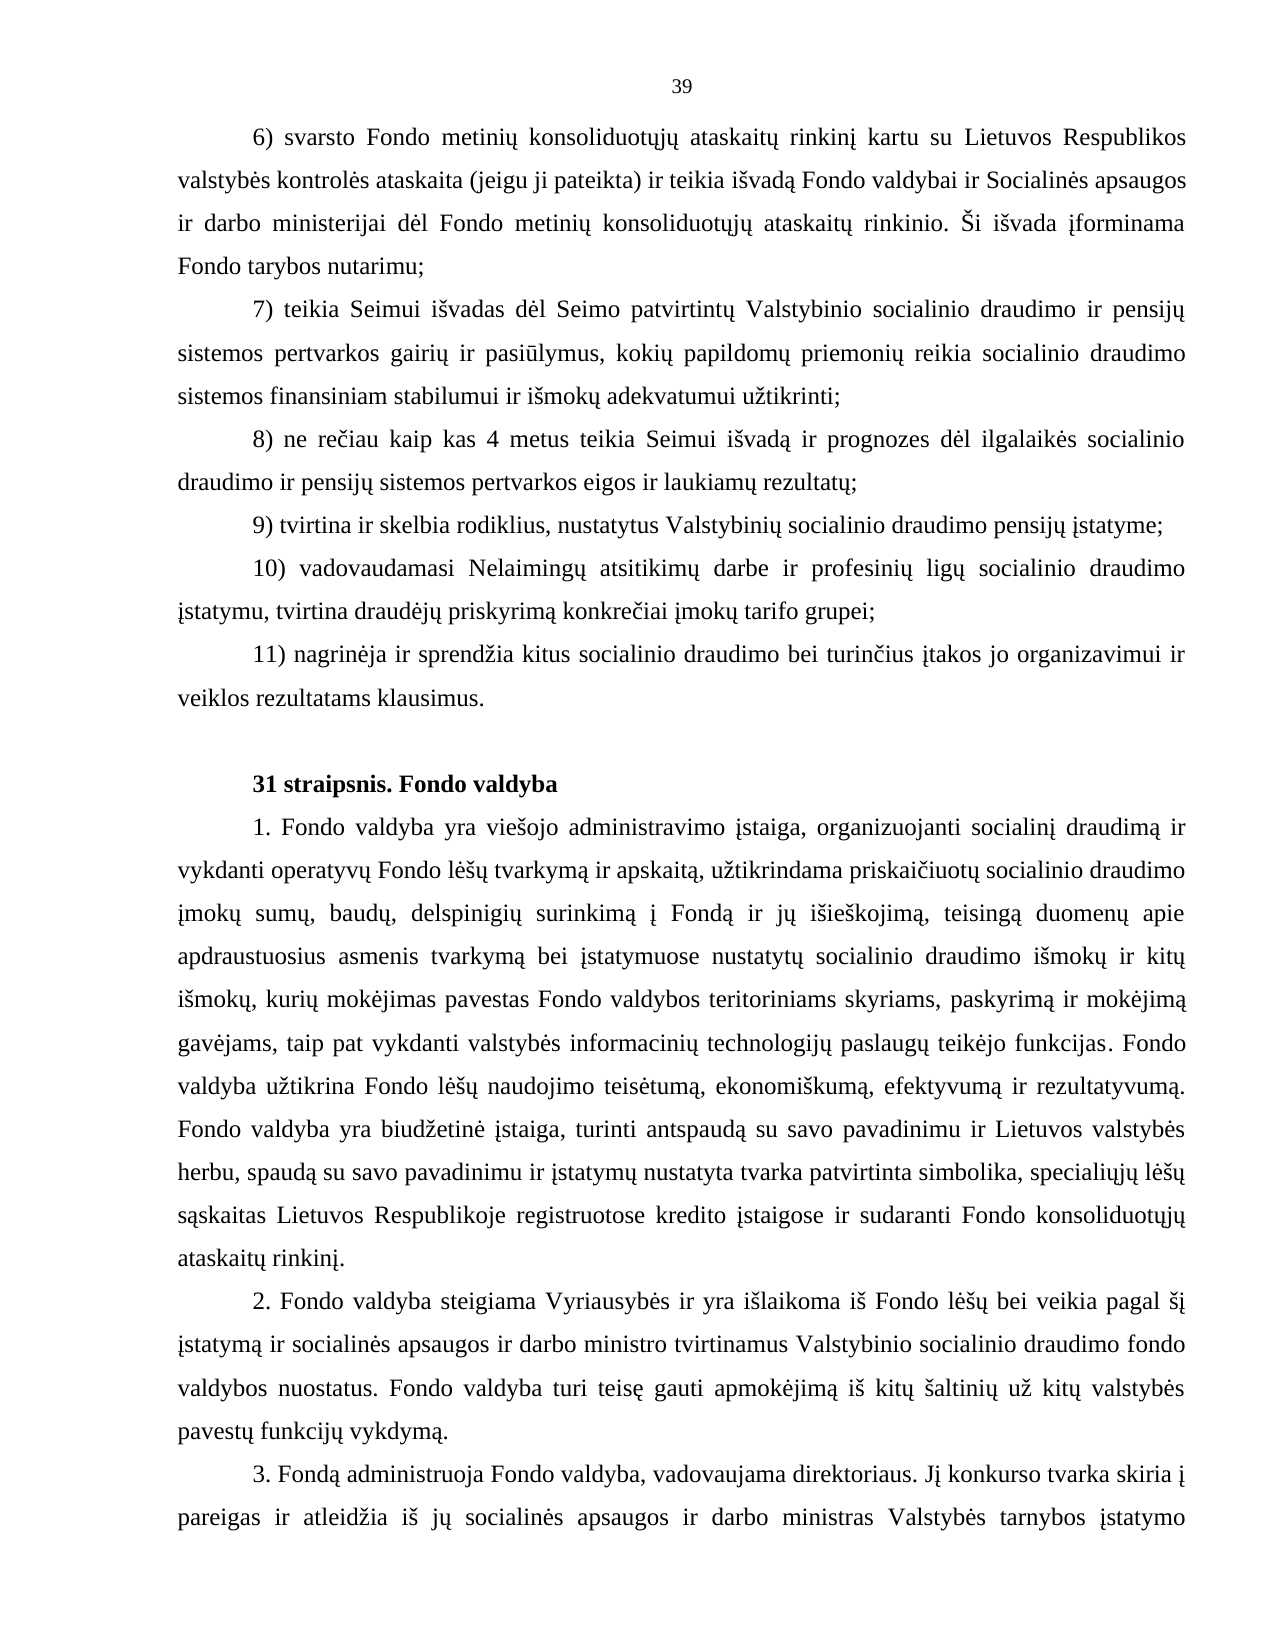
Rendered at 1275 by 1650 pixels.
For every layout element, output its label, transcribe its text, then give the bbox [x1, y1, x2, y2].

text 2. Fondo valdyba steigiama Vyriausybės ir yra išlaikoma iš Fondo lėšų bei veikia pagal šį įstatymą ir socialinės apsaugos ir darbo ministro tvirtinamus Valstybinio socialinio draudimo fondo valdybos nuostatus. Fondo valdyba turi teisę gauti apmokėjimą iš kitų šaltinių už kitų valstybės pavestų funkcijų vykdymą. [177, 1286, 1186, 1444]
text 6) svarsto Fondo metinių konsoliduotųjų ataskaitų rinkinį kartu su Lietuvos Respublikos valstybės kontrolės ataskaita (jeigu ji pateikta) ir teikia išvadą Fondo valdybai ir Socialinės apsaugos ir darbo ministerijai dėl Fondo metinių konsoliduotųjų ataskaitų rinkinio. Ši išvada įforminama Fondo tarybos nutarimu; [177, 122, 1186, 280]
text 8) ne rečiau kaip kas 4 metus teikia Seimui išvadą ir prognozes dėl ilgalaikės socialinio draudimo ir pensijų sistemos pertvarkos eigos ir laukiamų rezultatų; [177, 424, 1186, 496]
text 1. Fondo valdyba yra viešojo administravimo įstaiga, organizuojanti socialinį draudimą ir vykdanti operatyvų Fondo lėšų tvarkymą ir apskaitą, užtikrindama priskaičiuotų socialinio draudimo įmokų sumų, baudų, delspinigių surinkimą į Fondą ir jų išieškojimą, teisingą duomenų apie apdraustuosius asmenis tvarkymą bei įstatymuose nustatytų socialinio draudimo išmokų ir kitų išmokų, kurių mokėjimas pavestas Fondo valdybos teritoriniams skyriams, paskyrimą ir mokėjimą gavėjams, taip pat vykdanti valstybės informacinių technologijų paslaugų teikėjo funkcijas. Fondo valdyba užtikrina Fondo lėšų naudojimo teisėtumą, ekonomiškumą, efektyvumą ir rezultatyvumą. Fondo valdyba yra biudžetinė įstaiga, turinti antspaudą su savo pavadinimu ir Lietuvos valstybės herbu, spaudą su savo pavadinimu ir įstatymų nustatyta tvarka patvirtinta simbolika, specialiųjų lėšų sąskaitas Lietuvos Respublikoje registruotose kredito įstaigose ir sudaranti Fondo konsoliduotųjų ataskaitų rinkinį. [177, 812, 1186, 1272]
text 11) nagrinėja ir sprendžia kitus socialinio draudimo bei turinčius įtakos jo organizavimui ir veiklos rezultatams klausimus. [177, 639, 1186, 711]
text 7) teikia Seimui išvadas dėl Seimo patvirtintų Valstybinio socialinio draudimo ir pensijų sistemos pertvarkos gairių ir pasiūlymus, kokių papildomų priemonių reikia socialinio draudimo sistemos finansiniam stabilumui ir išmokų adekvatumui užtikrinti; [177, 294, 1186, 409]
text 3. Fondą administruoja Fondo valdyba, vadovaujama direktoriaus. Jį konkurso tvarka skiria į pareigas ir atleidžia iš jų socialinės apsaugos ir darbo ministras Valstybės tarnybos įstatymo [177, 1459, 1186, 1531]
text 9) tvirtina ir skelbia rodiklius, nustatytus Valstybinių socialinio draudimo pensijų įstatyme; [177, 510, 1186, 539]
text 31 straipsnis. Fondo valdyba [177, 769, 1186, 798]
text 10) vadovaudamasi Nelaimingų atsitikimų darbe ir profesinių ligų socialinio draudimo įstatymu, tvirtina draudėjų priskyrimą konkrečiai įmokų tarifo grupei; [177, 553, 1186, 625]
